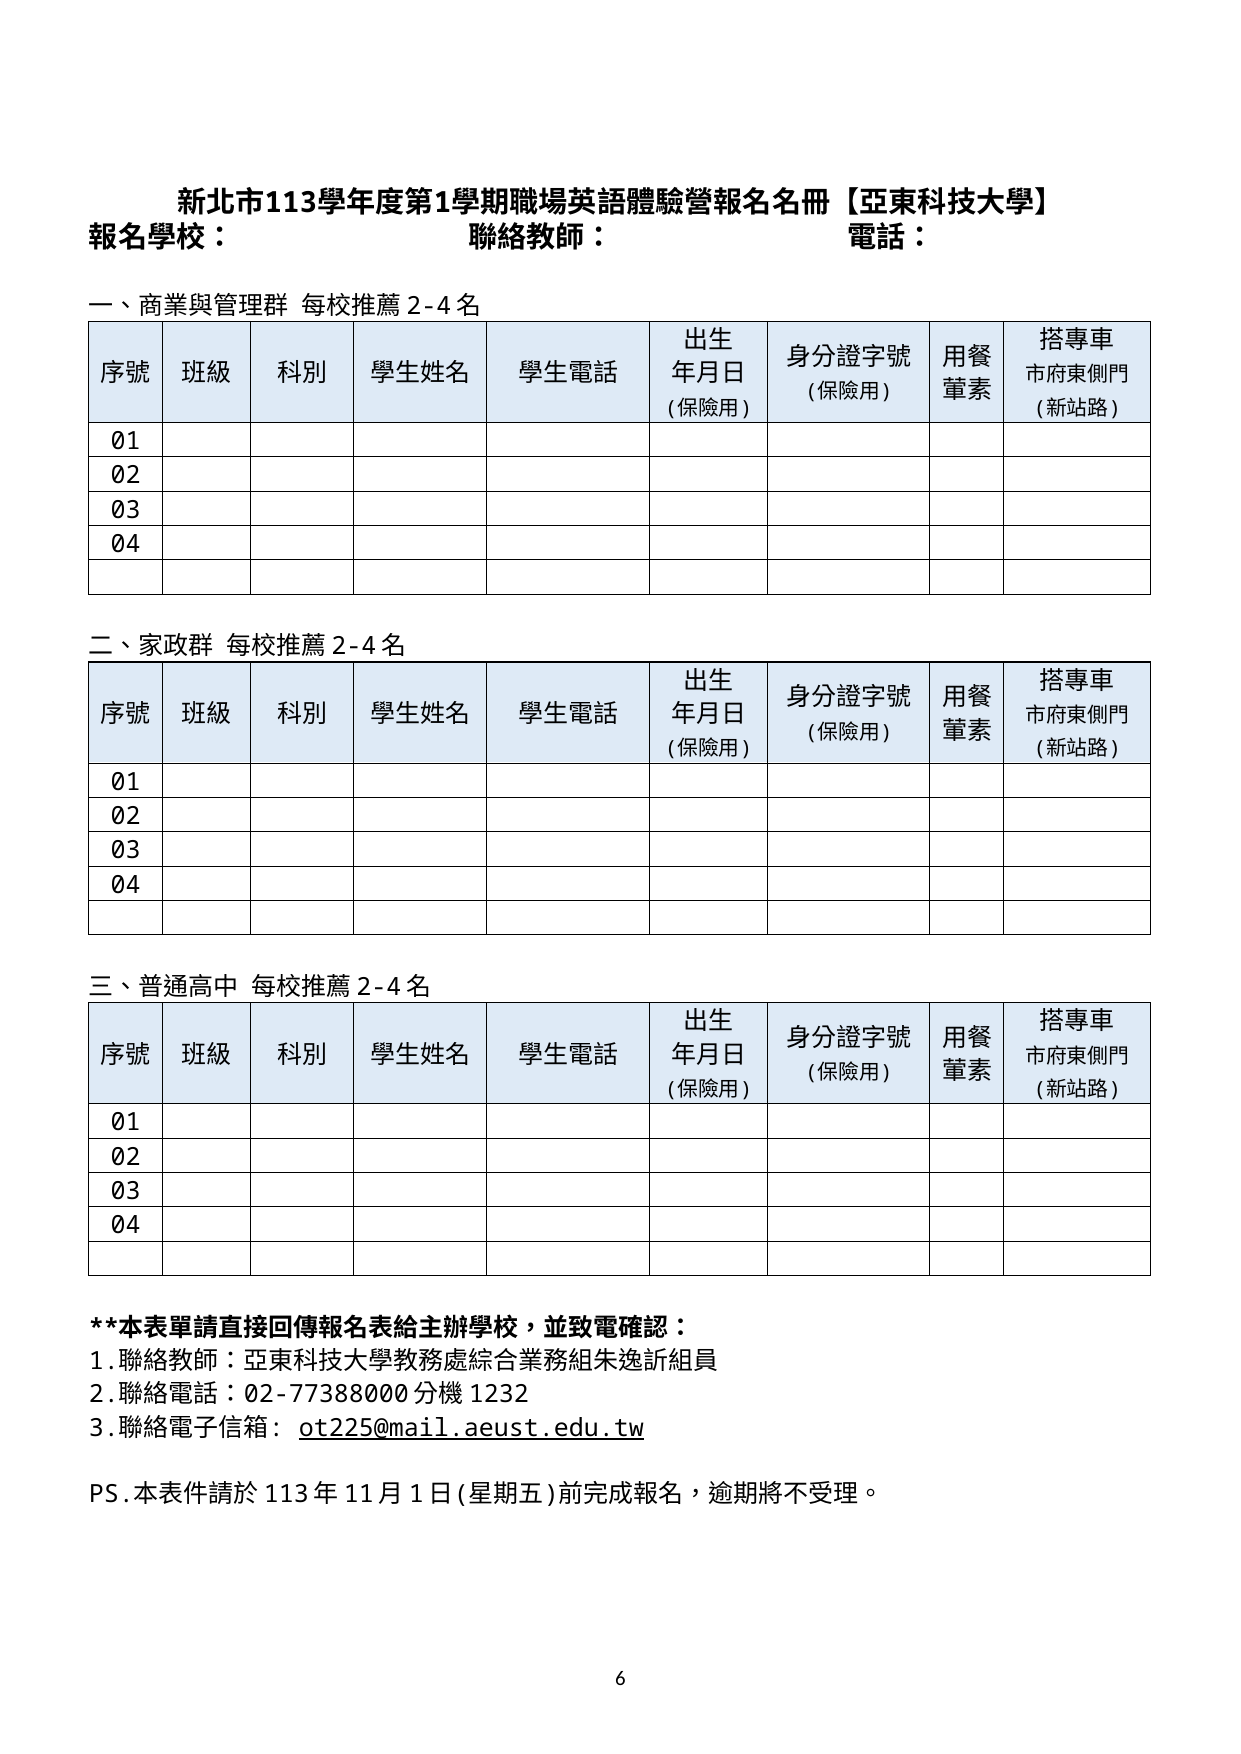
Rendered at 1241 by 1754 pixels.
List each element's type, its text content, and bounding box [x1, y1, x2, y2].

table_cell [487, 560, 649, 594]
table_cell [354, 764, 486, 797]
table_cell [251, 1242, 353, 1275]
table_header 科別 [251, 322, 353, 422]
table_header 用餐葷素 [930, 1003, 1003, 1103]
text 一、商業與管理群 每校推薦2-4名 [89, 287, 1152, 321]
table_cell [650, 798, 767, 831]
table_cell 03 [89, 1173, 162, 1206]
table_cell [487, 901, 649, 934]
table_cell [768, 1207, 929, 1241]
table_cell [650, 457, 767, 491]
table_cell [930, 798, 1003, 831]
table_cell [650, 901, 767, 934]
table_cell [163, 832, 250, 866]
table_cell [251, 1139, 353, 1172]
table_cell [487, 764, 649, 797]
table_header 科別 [251, 1003, 353, 1103]
table_cell [163, 560, 250, 594]
table_cell [1004, 867, 1150, 900]
table_cell [163, 1139, 250, 1172]
table_header 出生 年月日 (保險用) [650, 322, 767, 422]
table_header 學生姓名 [354, 322, 486, 422]
table_cell [768, 457, 929, 491]
table_cell [650, 1139, 767, 1172]
table_header 身分證字號 (保險用) [768, 322, 929, 422]
table_cell [768, 526, 929, 559]
table_cell [650, 492, 767, 525]
table_cell [930, 526, 1003, 559]
table_cell [930, 1242, 1003, 1275]
table_cell [251, 1173, 353, 1206]
table_cell [251, 1207, 353, 1241]
table_cell [163, 764, 250, 797]
table_cell [163, 901, 250, 934]
table_cell [930, 1104, 1003, 1137]
table_header 身分證字號 (保險用) [768, 1003, 929, 1103]
text 二、家政群 每校推薦2-4名 [89, 628, 1152, 661]
text **本表單請直接回傳報名表給主辦學校，並致電確認： [89, 1309, 1152, 1343]
table_header 序號 [89, 1003, 162, 1103]
table_cell [163, 492, 250, 525]
table_cell [354, 867, 486, 900]
table_cell [1004, 798, 1150, 831]
table_cell 02 [89, 1139, 162, 1172]
table_cell [354, 1104, 486, 1137]
table_cell [930, 560, 1003, 594]
table_cell [354, 1207, 486, 1241]
table_cell [930, 1139, 1003, 1172]
table_cell 02 [89, 798, 162, 831]
table_cell [1004, 457, 1150, 491]
table_cell [251, 560, 353, 594]
table_cell [487, 492, 649, 525]
table_header 學生姓名 [354, 1003, 486, 1103]
table_cell [163, 526, 250, 559]
table_header 用餐葷素 [930, 322, 1003, 422]
table_header 出生 年月日 (保險用) [650, 1003, 767, 1103]
table_cell 04 [89, 526, 162, 559]
table_cell [768, 560, 929, 594]
table_cell [768, 423, 929, 456]
table_cell [650, 423, 767, 456]
table_cell [163, 1173, 250, 1206]
text 新北市113學年度第1學期職場英語體驗營報名名冊【亞東科技大學】 [89, 158, 1152, 221]
table_cell [251, 1104, 353, 1137]
table_cell [354, 457, 486, 491]
table_cell [251, 832, 353, 866]
table_header 搭專車 市府東側門(新站路) [1004, 663, 1150, 762]
table_header 搭專車 市府東側門(新站路) [1004, 1003, 1150, 1103]
table_cell [487, 457, 649, 491]
table_cell [768, 1242, 929, 1275]
table_header 搭專車 市府東側門(新站路) [1004, 322, 1150, 422]
table_header 班級 [163, 1003, 250, 1103]
table_cell [163, 798, 250, 831]
table_cell [1004, 832, 1150, 866]
text PS.本表件請於113年11月1日(星期五)前完成報名，逾期將不受理。 [89, 1476, 1152, 1509]
table_cell [354, 1139, 486, 1172]
table_cell [768, 832, 929, 866]
table_cell [930, 492, 1003, 525]
table_cell [650, 867, 767, 900]
table_cell [354, 560, 486, 594]
table_cell [487, 1173, 649, 1206]
table_cell [930, 867, 1003, 900]
table_cell 04 [89, 1207, 162, 1241]
table_header 序號 [89, 322, 162, 422]
table_cell [930, 457, 1003, 491]
table_cell [163, 1104, 250, 1137]
text 報名學校： 聯絡教師： 電話： [89, 221, 1152, 254]
table_cell [487, 1242, 649, 1275]
table_cell [1004, 901, 1150, 934]
table_cell [354, 832, 486, 866]
table_cell [1004, 423, 1150, 456]
table_header 序號 [89, 663, 162, 762]
table_cell [930, 832, 1003, 866]
table_cell [251, 492, 353, 525]
table_cell 01 [89, 423, 162, 456]
table_cell [487, 832, 649, 866]
table_cell [487, 1207, 649, 1241]
table_cell [768, 1104, 929, 1137]
table_cell [251, 423, 353, 456]
table_cell [1004, 1104, 1150, 1137]
table_cell [930, 764, 1003, 797]
table_cell [251, 798, 353, 831]
table_cell [930, 901, 1003, 934]
table_cell 04 [89, 867, 162, 900]
table_cell [354, 1242, 486, 1275]
table_cell [354, 492, 486, 525]
table_cell [163, 457, 250, 491]
table_cell 02 [89, 457, 162, 491]
table_header 學生電話 [487, 322, 649, 422]
table_cell [650, 1104, 767, 1137]
table_cell [89, 901, 162, 934]
table_cell [487, 526, 649, 559]
text 三、普通高中 每校推薦2-4名 [89, 969, 1152, 1002]
table_cell [251, 867, 353, 900]
table_cell [930, 1207, 1003, 1241]
table_cell [89, 1242, 162, 1275]
table_cell [487, 1104, 649, 1137]
table_cell [354, 798, 486, 831]
table_cell [650, 1242, 767, 1275]
table_cell [1004, 560, 1150, 594]
table_cell 01 [89, 1104, 162, 1137]
table_cell [1004, 492, 1150, 525]
table_cell [354, 526, 486, 559]
table_cell [650, 560, 767, 594]
table_cell [1004, 1207, 1150, 1241]
table_cell [768, 867, 929, 900]
table_cell [487, 867, 649, 900]
table_cell [163, 1207, 250, 1241]
table_cell [251, 526, 353, 559]
table_header 學生電話 [487, 1003, 649, 1103]
table_cell 03 [89, 492, 162, 525]
table_cell [768, 901, 929, 934]
table_cell [650, 832, 767, 866]
table_cell [768, 798, 929, 831]
table_cell [768, 492, 929, 525]
table_cell [650, 1207, 767, 1241]
table_cell [487, 1139, 649, 1172]
table_cell [487, 798, 649, 831]
table_cell [768, 1139, 929, 1172]
table_header 用餐葷素 [930, 663, 1003, 762]
table_cell [251, 764, 353, 797]
table_cell [251, 457, 353, 491]
table_cell [163, 1242, 250, 1275]
table_cell 03 [89, 832, 162, 866]
table_cell [354, 423, 486, 456]
table_cell [354, 1173, 486, 1206]
table_header 學生姓名 [354, 663, 486, 762]
table_cell [930, 1173, 1003, 1206]
table_cell [1004, 1173, 1150, 1206]
table_header 科別 [251, 663, 353, 762]
table_cell [650, 764, 767, 797]
table_cell [650, 1173, 767, 1206]
table_cell [354, 901, 486, 934]
table_header 班級 [163, 663, 250, 762]
table_cell [1004, 526, 1150, 559]
table_cell [1004, 1242, 1150, 1275]
table_cell [930, 423, 1003, 456]
table_cell [1004, 1139, 1150, 1172]
table_cell [487, 423, 649, 456]
table_cell [768, 1173, 929, 1206]
text 1.聯絡教師：亞東科技大學教務處綜合業務組朱逸訢組員 2.聯絡電話：02-77388000分機1232 [89, 1343, 1152, 1409]
table_header 出生 年月日 (保險用) [650, 663, 767, 762]
table_header 身分證字號 (保險用) [768, 663, 929, 762]
table_header 班級 [163, 322, 250, 422]
table_cell [768, 764, 929, 797]
table_cell [251, 901, 353, 934]
table_cell [163, 423, 250, 456]
text 3.聯絡電子信箱: ot225@mail.aeust.edu.tw [89, 1409, 1152, 1443]
table_header 學生電話 [487, 663, 649, 762]
table_cell 01 [89, 764, 162, 797]
table_cell [89, 560, 162, 594]
table_cell [163, 867, 250, 900]
table_cell [1004, 764, 1150, 797]
table_cell [650, 526, 767, 559]
